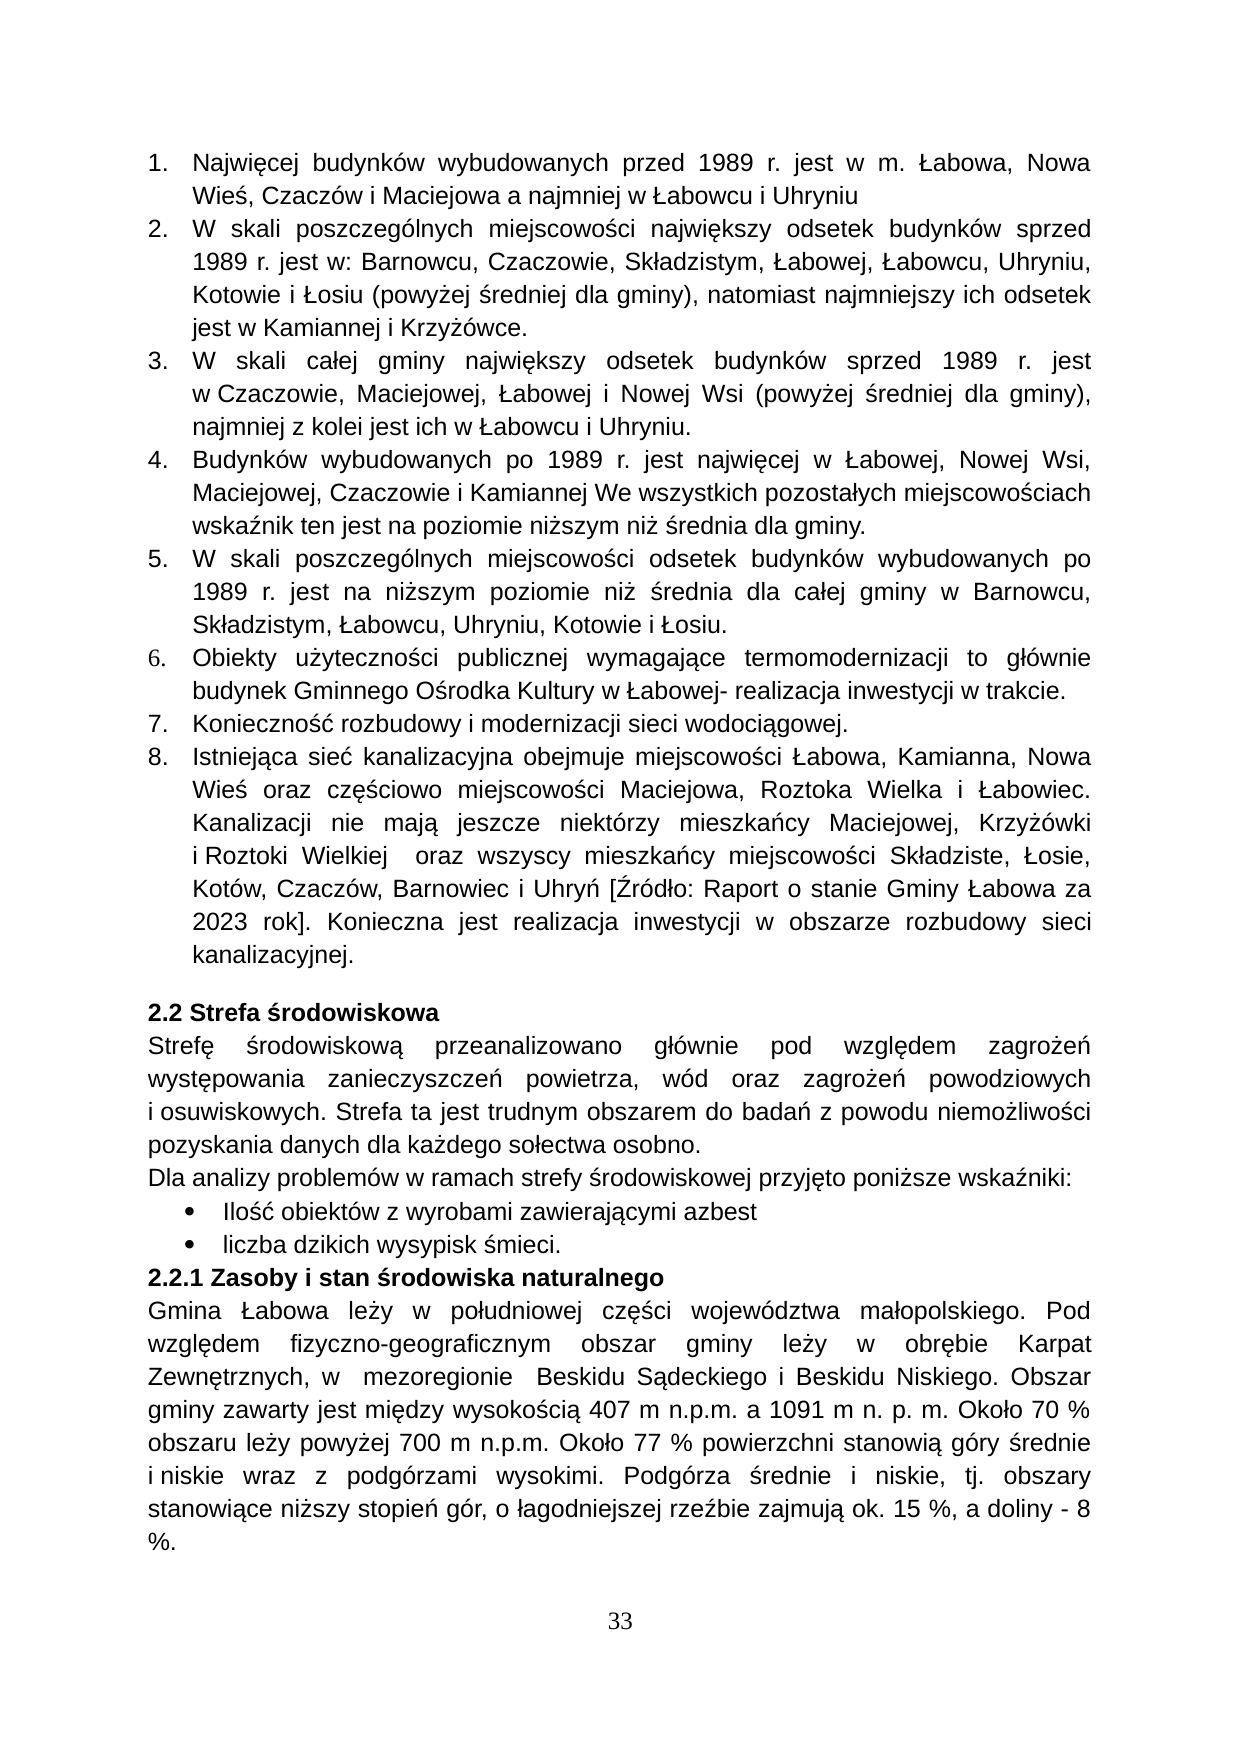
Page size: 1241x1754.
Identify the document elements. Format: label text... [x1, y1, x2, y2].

list Ilość obiektów z wyrobami zawierającymi azbest [185, 1196, 1092, 1225]
text 2.2 Strefa środowiskowa [148, 998, 1092, 1027]
list Budynków wybudowanych po 1989 r. jest najwięcej w Łabowej, Nowej Wsi, Maciejowej, Czaczowie i Kamiannej We wszystkich pozostałych miejscowościach wskaźnik ten jest na poziomie niższym niż średnia dla gminy. [148, 445, 1092, 540]
list Najwięcej budynków wybudowanych przed 1989 r. jest w m. Łabowa, Nowa Wieś, Czaczów i Maciejowa a najmniej w Łabowcu i Uhryniu [148, 148, 1092, 209]
text Dla analizy problemów w ramach strefy środowiskowej przyjęto poniższe wskaźniki: [148, 1163, 1092, 1192]
list W skali całej gminy największy odsetek budynków sprzed 1989 r. jest w Czaczowie, Maciejowej, Łabowej i Nowej Wsi (powyżej średniej dla gminy), najmniej z kolei jest ich w Łabowcu i Uhryniu. [148, 346, 1092, 441]
text Strefę środowiskową przeanalizowano głównie pod względem zagrożeń występowania zanieczyszczeń powietrza, wód oraz zagrożeń powodziowych i osuwiskowych. Strefa ta jest trudnym obszarem do badań z powodu niemożliwości pozyskania danych dla każdego sołectwa osobno. [148, 1031, 1092, 1159]
list Obiekty użyteczności publicznej wymagające termomodernizacji to głównie budynek Gminnego Ośrodka Kultury w Łabowej- realizacja inwestycji w trakcie. [148, 643, 1092, 705]
list liczba dzikich wysypisk śmieci. [185, 1229, 1092, 1258]
text 2.2.1 Zasoby i stan środowiska naturalnego [148, 1263, 1092, 1291]
list W skali poszczególnych miejscowości największy odsetek budynków sprzed 1989 r. jest w: Barnowcu, Czaczowie, Składzistym, Łabowej, Łabowcu, Uhryniu, Kotowie i Łosiu (powyżej średniej dla gminy), natomiast najmniejszy ich odsetek jest w Kamiannej i Krzyżówce. [148, 214, 1092, 342]
list W skali poszczególnych miejscowości odsetek budynków wybudowanych po 1989 r. jest na niższym poziomie niż średnia dla całej gminy w Barnowcu, Składzistym, Łabowcu, Uhryniu, Kotowie i Łosiu. [148, 544, 1092, 639]
list Istniejąca sieć kanalizacyjna obejmuje miejscowości Łabowa, Kamianna, Nowa Wieś oraz częściowo miejscowości Maciejowa, Roztoka Wielka i Łabowiec. Kanalizacji nie mają jeszcze niektórzy mieszkańcy Maciejowej, Krzyżówki i Roztoki Wielkiej oraz wszyscy mieszkańcy miejscowości Składziste, Łosie, Kotów, Czaczów, Barnowiec i Uhryń [Źródło: Raport o stanie Gminy Łabowa za 2023 rok]. Konieczna jest realizacja inwestycji w obszarze rozbudowy sieci kanalizacyjnej. [148, 742, 1092, 969]
list Konieczność rozbudowy i modernizacji sieci wodociągowej. [148, 709, 1092, 738]
text Gmina Łabowa leży w południowej części województwa małopolskiego. Pod względem fizyczno-geograficznym obszar gminy leży w obrębie Karpat Zewnętrznych, w mezoregionie Beskidu Sądeckiego i Beskidu Niskiego. Obszar gminy zawarty jest między wysokością 407 m n.p.m. a 1091 m n. p. m. Około 70 % obszaru leży powyżej 700 m n.p.m. Około 77 % powierzchni stanowią góry średnie i niskie wraz z podgórzami wysokimi. Podgórza średnie i niskie, tj. obszary stanowiące niższy stopień gór, o łagodniejszej rzeźbie zajmują ok. 15 %, a doliny - 8 %. [148, 1296, 1092, 1556]
